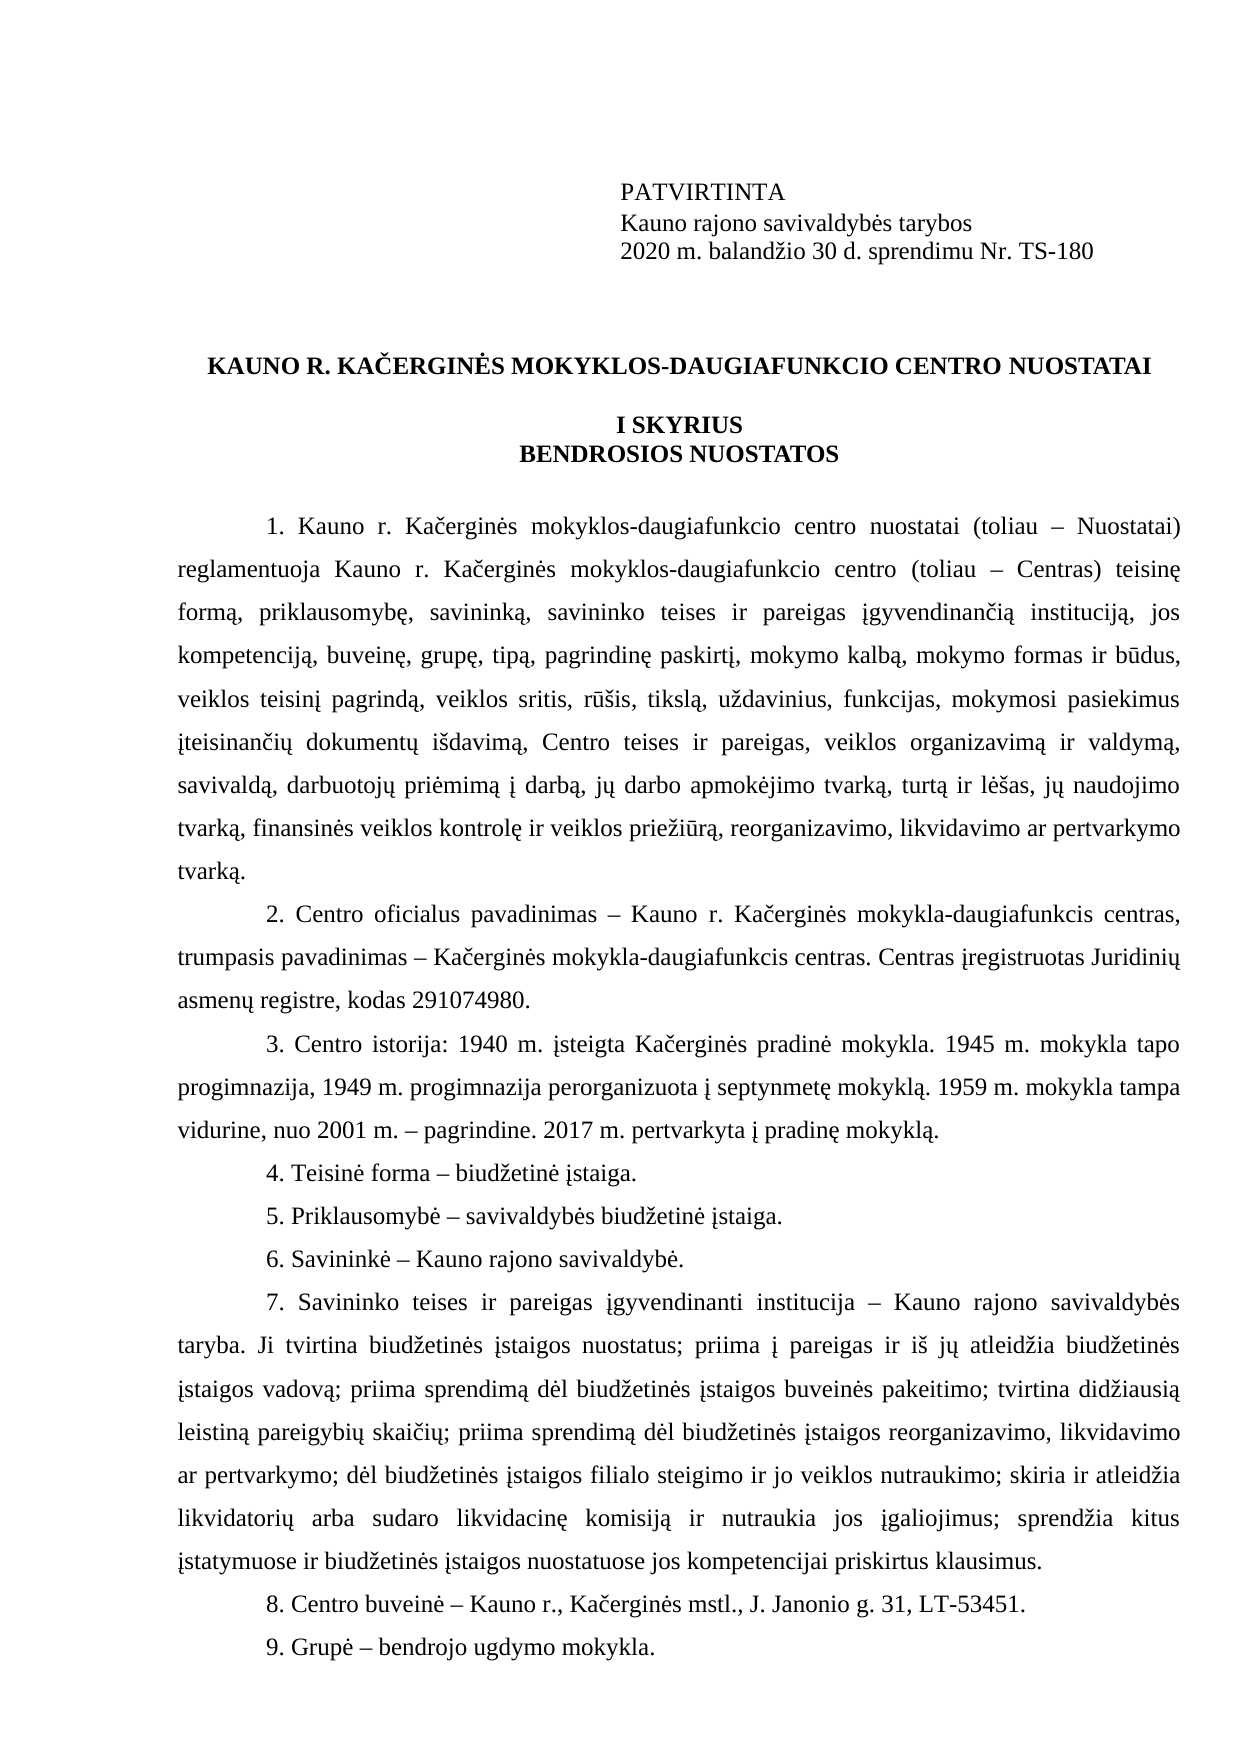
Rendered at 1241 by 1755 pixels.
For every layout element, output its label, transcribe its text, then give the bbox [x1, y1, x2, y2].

text 1. Kauno r. Kačerginės mokyklos-daugiafunkcio centro nuostatai (toliau – Nuostatai) reglamentuoja Kauno r. Kačerginės mokyklos-daugiafunkcio centro (toliau – Centras) teisinę formą, priklausomybę, savininką, savininko teises ir pareigas įgyvendinančią instituciją, jos kompetenciją, buveinę, grupę, tipą, pagrindinę paskirtį, mokymo kalbą, mokymo formas ir būdus, veiklos teisinį pagrindą, veiklos sritis, rūšis, tikslą, uždavinius, funkcijas, mokymosi pasiekimus įteisinančių dokumentų išdavimą, Centro teises ir pareigas, veiklos organizavimą ir valdymą, savivaldą, darbuotojų priėmimą į darbą, jų darbo apmokėjimo tvarką, turtą ir lėšas, jų naudojimo tvarką, finansinės veiklos kontrolę ir veiklos priežiūrą, reorganizavimo, likvidavimo ar pertvarkymo tvarką. [177, 511, 1181, 885]
text 7. Savininko teises ir pareigas įgyvendinanti institucija – Kauno rajono savivaldybės taryba. Ji tvirtina biudžetinės įstaigos nuostatus; priima į pareigas ir iš jų atleidžia biudžetinės įstaigos vadovą; priima sprendimą dėl biudžetinės įstaigos buveinės pakeitimo; tvirtina didžiausią leistiną pareigybių skaičių; priima sprendimą dėl biudžetinės įstaigos reorganizavimo, likvidavimo ar pertvarkymo; dėl biudžetinės įstaigos filialo steigimo ir jo veiklos nutraukimo; skiria ir atleidžia likvidatorių arba sudaro likvidacinę komisiją ir nutraukia jos įgaliojimus; sprendžia kitus įstatymuose ir biudžetinės įstaigos nuostatuose jos kompetencijai priskirtus klausimus. [177, 1287, 1181, 1575]
text I SKYRIUS [177, 411, 1181, 439]
text 8. Centro buveinė – Kauno r., Kačerginės mstl., J. Janonio g. 31, LT-53451. [177, 1589, 1181, 1618]
text 4. Teisinė forma – biudžetinė įstaiga. [177, 1158, 1181, 1187]
text Kauno rajono savivaldybės tarybos [177, 208, 1181, 236]
text KAUNO R. KAČERGINĖS MOKYKLOS-DAUGIAFUNKCIO CENTRO NUOSTATAI [177, 351, 1181, 380]
text BENDROSIOS NUOSTATOS [177, 439, 1181, 468]
text 2020 m. balandžio 30 d. sprendimu Nr. TS-180 [177, 236, 1181, 265]
text 6. Savininkė – Kauno rajono savivaldybė. [177, 1244, 1181, 1273]
text 2. Centro oficialus pavadinimas – Kauno r. Kačerginės mokykla-daugiafunkcis centras, trumpasis pavadinimas – Kačerginės mokykla-daugiafunkcis centras. Centras įregistruotas Juridinių asmenų registre, kodas 291074980. [177, 899, 1181, 1014]
text 5. Priklausomybė – savivaldybės biudžetinė įstaiga. [177, 1201, 1181, 1230]
text 9. Grupė – bendrojo ugdymo mokykla. [177, 1632, 1181, 1661]
text PATVIRTINTA [177, 177, 1181, 206]
text 3. Centro istorija: 1940 m. įsteigta Kačerginės pradinė mokykla. 1945 m. mokykla tapo progimnazija, 1949 m. progimnazija perorganizuota į septynmetę mokyklą. 1959 m. mokykla tampa vidurine, nuo 2001 m. – pagrindine. 2017 m. pertvarkyta į pradinę mokyklą. [177, 1029, 1181, 1144]
